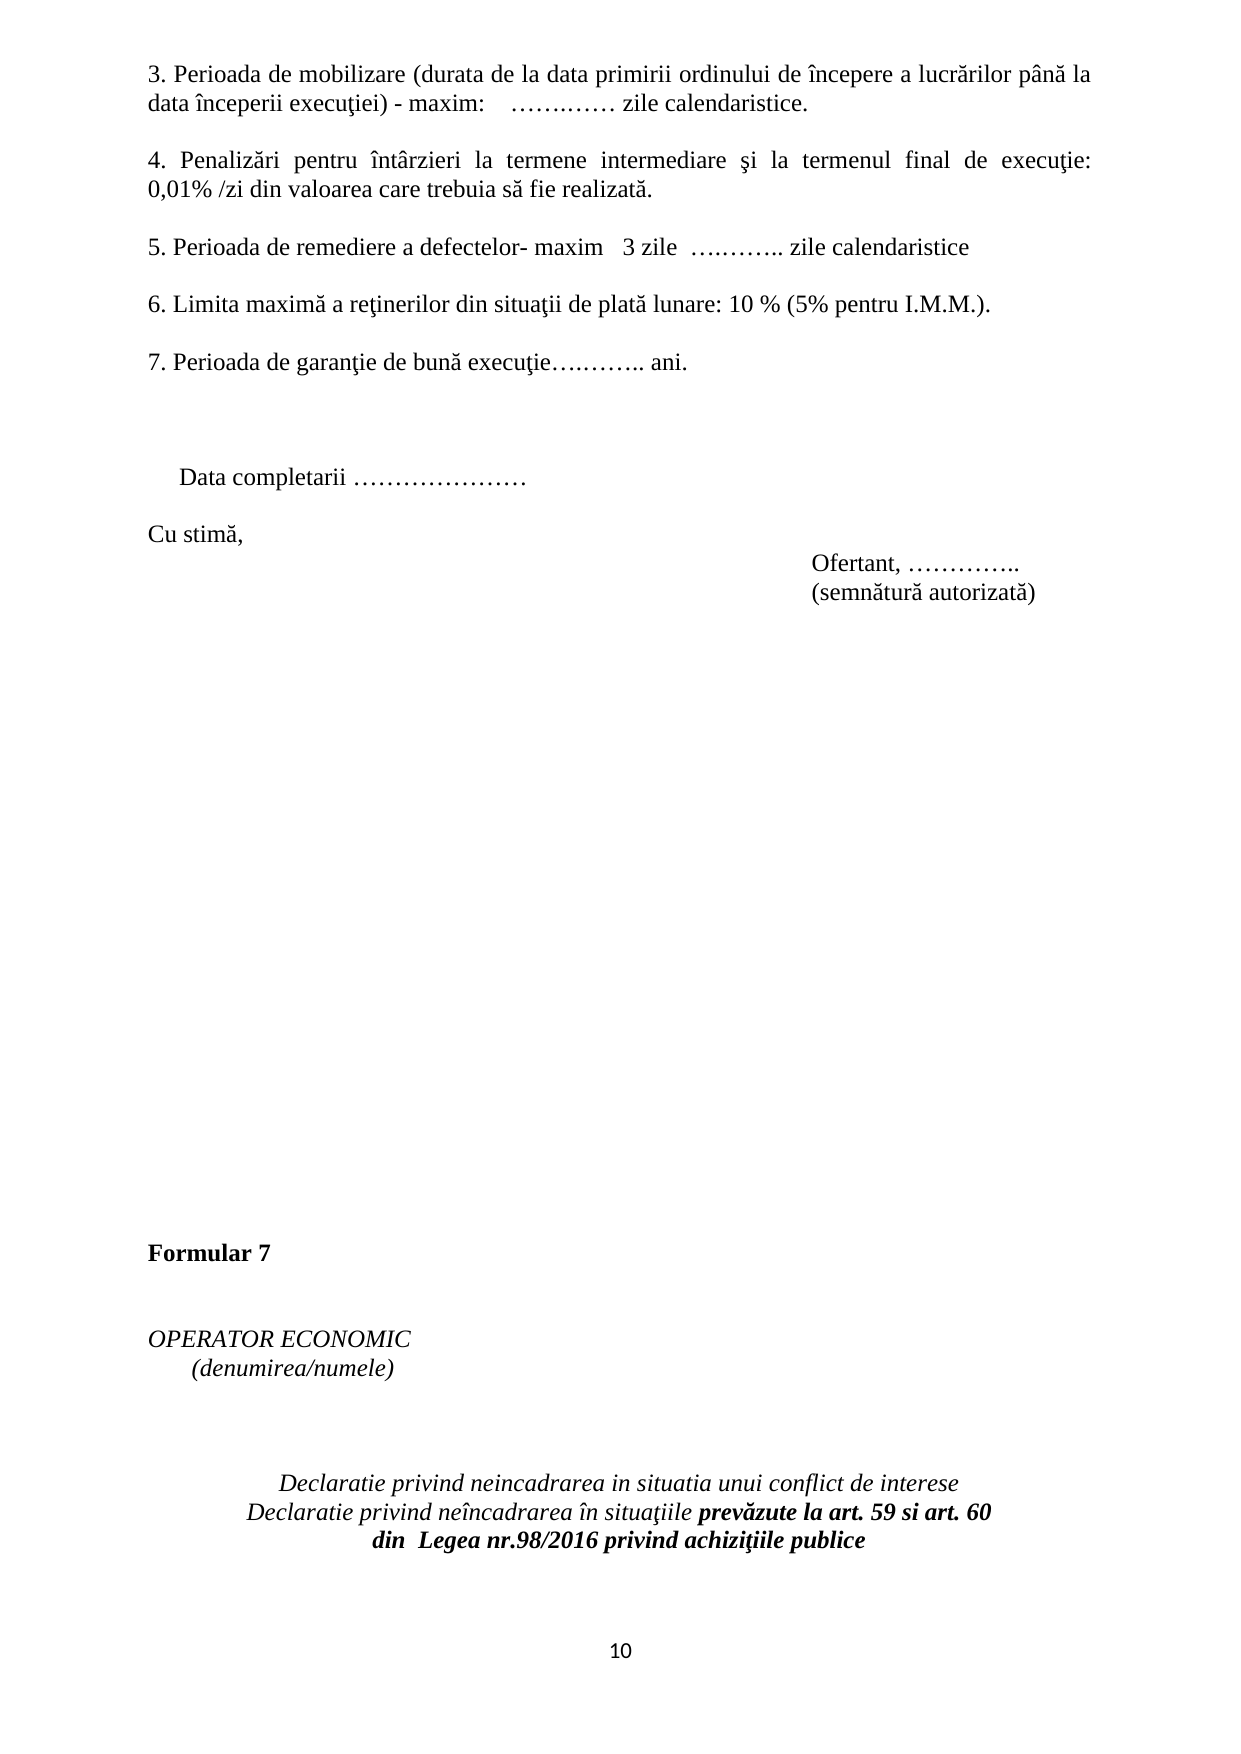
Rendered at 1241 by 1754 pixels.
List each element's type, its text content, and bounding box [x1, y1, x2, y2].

text Declaratie privind neîncadrarea în situaţiile prevăzute la art. 59 si art. 60 [148, 1497, 1092, 1525]
text 5. Perioada de remediere a defectelor- maxim 3 zile ….…….. zile calendaristice [148, 232, 1092, 260]
text OPERATOR ECONOMIC [148, 1324, 1092, 1353]
text 6. Limita maximă a reţinerilor din situaţii de plată lunare: 10 % (5% pentru I.M.M.). [148, 289, 1092, 318]
text Formular 7 [148, 1238, 1092, 1267]
text din Legea nr.98/2016 privind achiziţiile publice [148, 1525, 1092, 1554]
text Declaratie privind neincadrarea in situatia unui conflict de interese [148, 1468, 1092, 1497]
text (denumirea/numele) [148, 1353, 1092, 1382]
text 3. Perioada de mobilizare (durata de la data primirii ordinului de începere a lucrărilor până la data începerii execuţiei) - maxim: …….…… zile calendaristice. [148, 59, 1092, 117]
text (semnătură autorizată) [148, 577, 1092, 605]
text Data completarii ………………… [148, 462, 1092, 490]
text 7. Perioada de garanţie de bună execuţie….…….. ani. [148, 347, 1092, 375]
text Ofertant, ………….. [148, 548, 1092, 577]
text 4. Penalizări pentru întârzieri la termene intermediare şi la termenul final de execuţie: 0,01% /zi din valoarea care trebuia să fie realizată. [148, 145, 1092, 203]
text Cu stimă, [148, 519, 1092, 548]
